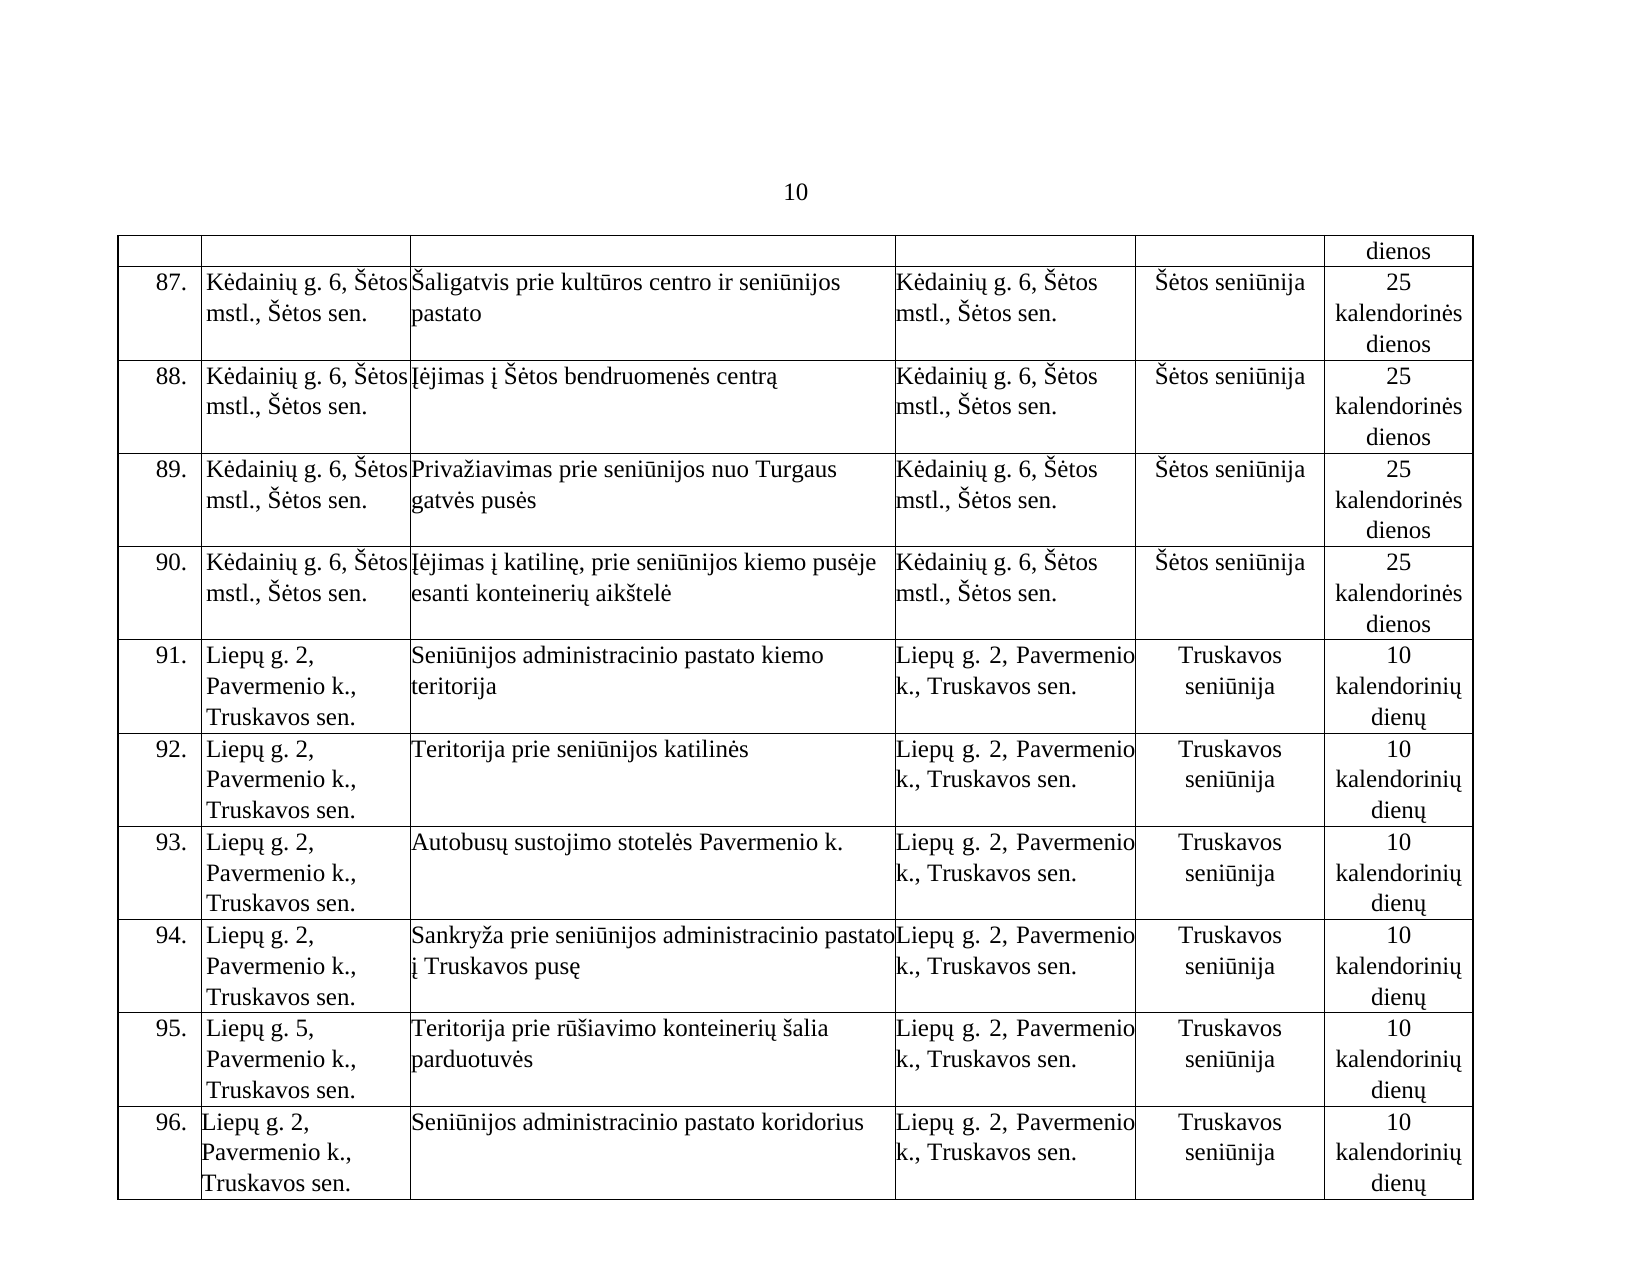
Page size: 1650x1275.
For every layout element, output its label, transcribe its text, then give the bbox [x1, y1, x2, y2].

table_cell Truskavos seniūnija [1136, 920, 1324, 1012]
table_cell Autobusų sustojimo stotelės Pavermenio k. [411, 827, 895, 919]
table_cell Truskavos seniūnija [1136, 734, 1324, 826]
table_cell Sankryža prie seniūnijos administracinio pastato į Truskavos pusę [411, 920, 895, 1012]
table_cell 95. [119, 1013, 201, 1106]
table_cell Kėdainių g. 6, Šėtos mstl., Šėtos sen. [896, 267, 1135, 360]
table_cell Teritorija prie rūšiavimo konteinerių šalia parduotuvės [411, 1013, 895, 1106]
table_cell Kėdainių g. 6, Šėtos mstl., Šėtos sen. [896, 547, 1135, 639]
table_cell 89. [119, 454, 201, 546]
table_cell Įėjimas į Šėtos bendruomenės centrą [411, 361, 895, 453]
table_cell 10 kalendorinių dienų [1325, 827, 1472, 919]
table_cell Liepų g. 2, Pavermenio k., Truskavos sen. [202, 827, 410, 919]
table_cell Kėdainių g. 6, Šėtos mstl., Šėtos sen. [896, 361, 1135, 453]
table_cell Teritorija prie seniūnijos katilinės [411, 734, 895, 826]
table_cell Liepų g. 2, Pavermenio k., Truskavos sen. [896, 1013, 1135, 1106]
table_cell Liepų g. 2, Pavermenio k., Truskavos sen. [202, 1107, 410, 1199]
table_cell Šaligatvis prie kultūros centro ir seniūnijos pastato [411, 267, 895, 360]
table_cell Liepų g. 2, Pavermenio k., Truskavos sen. [896, 827, 1135, 919]
table_cell Liepų g. 2, Pavermenio k., Truskavos sen. [202, 734, 410, 826]
table_cell 25 kalendorinės dienos [1325, 547, 1472, 639]
table_cell 92. [119, 734, 201, 826]
table_cell 10 kalendorinių dienų [1325, 920, 1472, 1012]
table_cell Liepų g. 2, Pavermenio k., Truskavos sen. [896, 734, 1135, 826]
table_cell 10 kalendorinių dienų [1325, 1013, 1472, 1106]
table_cell Šėtos seniūnija [1136, 361, 1324, 453]
table_cell Šėtos seniūnija [1136, 267, 1324, 360]
table_cell Seniūnijos administracinio pastato koridorius [411, 1107, 895, 1199]
table_cell [896, 236, 1135, 266]
table_cell Truskavos seniūnija [1136, 640, 1324, 733]
table_cell 10 kalendorinių dienų [1325, 734, 1472, 826]
table_cell 25 kalendorinės dienos [1325, 267, 1472, 360]
table_cell 91. [119, 640, 201, 733]
table_cell Truskavos seniūnija [1136, 1013, 1324, 1106]
table_cell [1136, 236, 1324, 266]
table_cell 93. [119, 827, 201, 919]
table_cell [202, 236, 410, 266]
table_cell 10 kalendorinių dienų [1325, 1107, 1472, 1199]
table_cell 88. [119, 361, 201, 453]
table_cell Privažiavimas prie seniūnijos nuo Turgaus gatvės pusės [411, 454, 895, 546]
table_cell Kėdainių g. 6, Šėtos mstl., Šėtos sen. [202, 454, 410, 546]
table_cell Šėtos seniūnija [1136, 454, 1324, 546]
table_cell Truskavos seniūnija [1136, 1107, 1324, 1199]
table_cell 96. [119, 1107, 201, 1199]
table_cell 94. [119, 920, 201, 1012]
table_cell 90. [119, 547, 201, 639]
table_cell Liepų g. 2, Pavermenio k., Truskavos sen. [202, 640, 410, 733]
table_cell Liepų g. 5, Pavermenio k., Truskavos sen. [202, 1013, 410, 1106]
table_cell Seniūnijos administracinio pastato kiemo teritorija [411, 640, 895, 733]
table_cell 25 kalendorinės dienos [1325, 361, 1472, 453]
table_cell Kėdainių g. 6, Šėtos mstl., Šėtos sen. [202, 547, 410, 639]
table_cell Liepų g. 2, Pavermenio k., Truskavos sen. [202, 920, 410, 1012]
table_cell Kėdainių g. 6, Šėtos mstl., Šėtos sen. [202, 361, 410, 453]
table_cell Kėdainių g. 6, Šėtos mstl., Šėtos sen. [202, 267, 410, 360]
table_cell 25 kalendorinės dienos [1325, 454, 1472, 546]
table_cell Truskavos seniūnija [1136, 827, 1324, 919]
table_cell Kėdainių g. 6, Šėtos mstl., Šėtos sen. [896, 454, 1135, 546]
table_cell Liepų g. 2, Pavermenio k., Truskavos sen. [896, 1107, 1135, 1199]
table_cell Liepų g. 2, Pavermenio k., Truskavos sen. [896, 640, 1135, 733]
table_cell Liepų g. 2, Pavermenio k., Truskavos sen. [896, 920, 1135, 1012]
table_cell dienos [1325, 236, 1472, 266]
table_cell 10 kalendorinių dienų [1325, 640, 1472, 733]
table_cell [411, 236, 895, 266]
table_cell Įėjimas į katilinę, prie seniūnijos kiemo pusėje esanti konteinerių aikštelė [411, 547, 895, 639]
table_cell Šėtos seniūnija [1136, 547, 1324, 639]
table_cell [119, 236, 201, 266]
table_cell 87. [119, 267, 201, 360]
